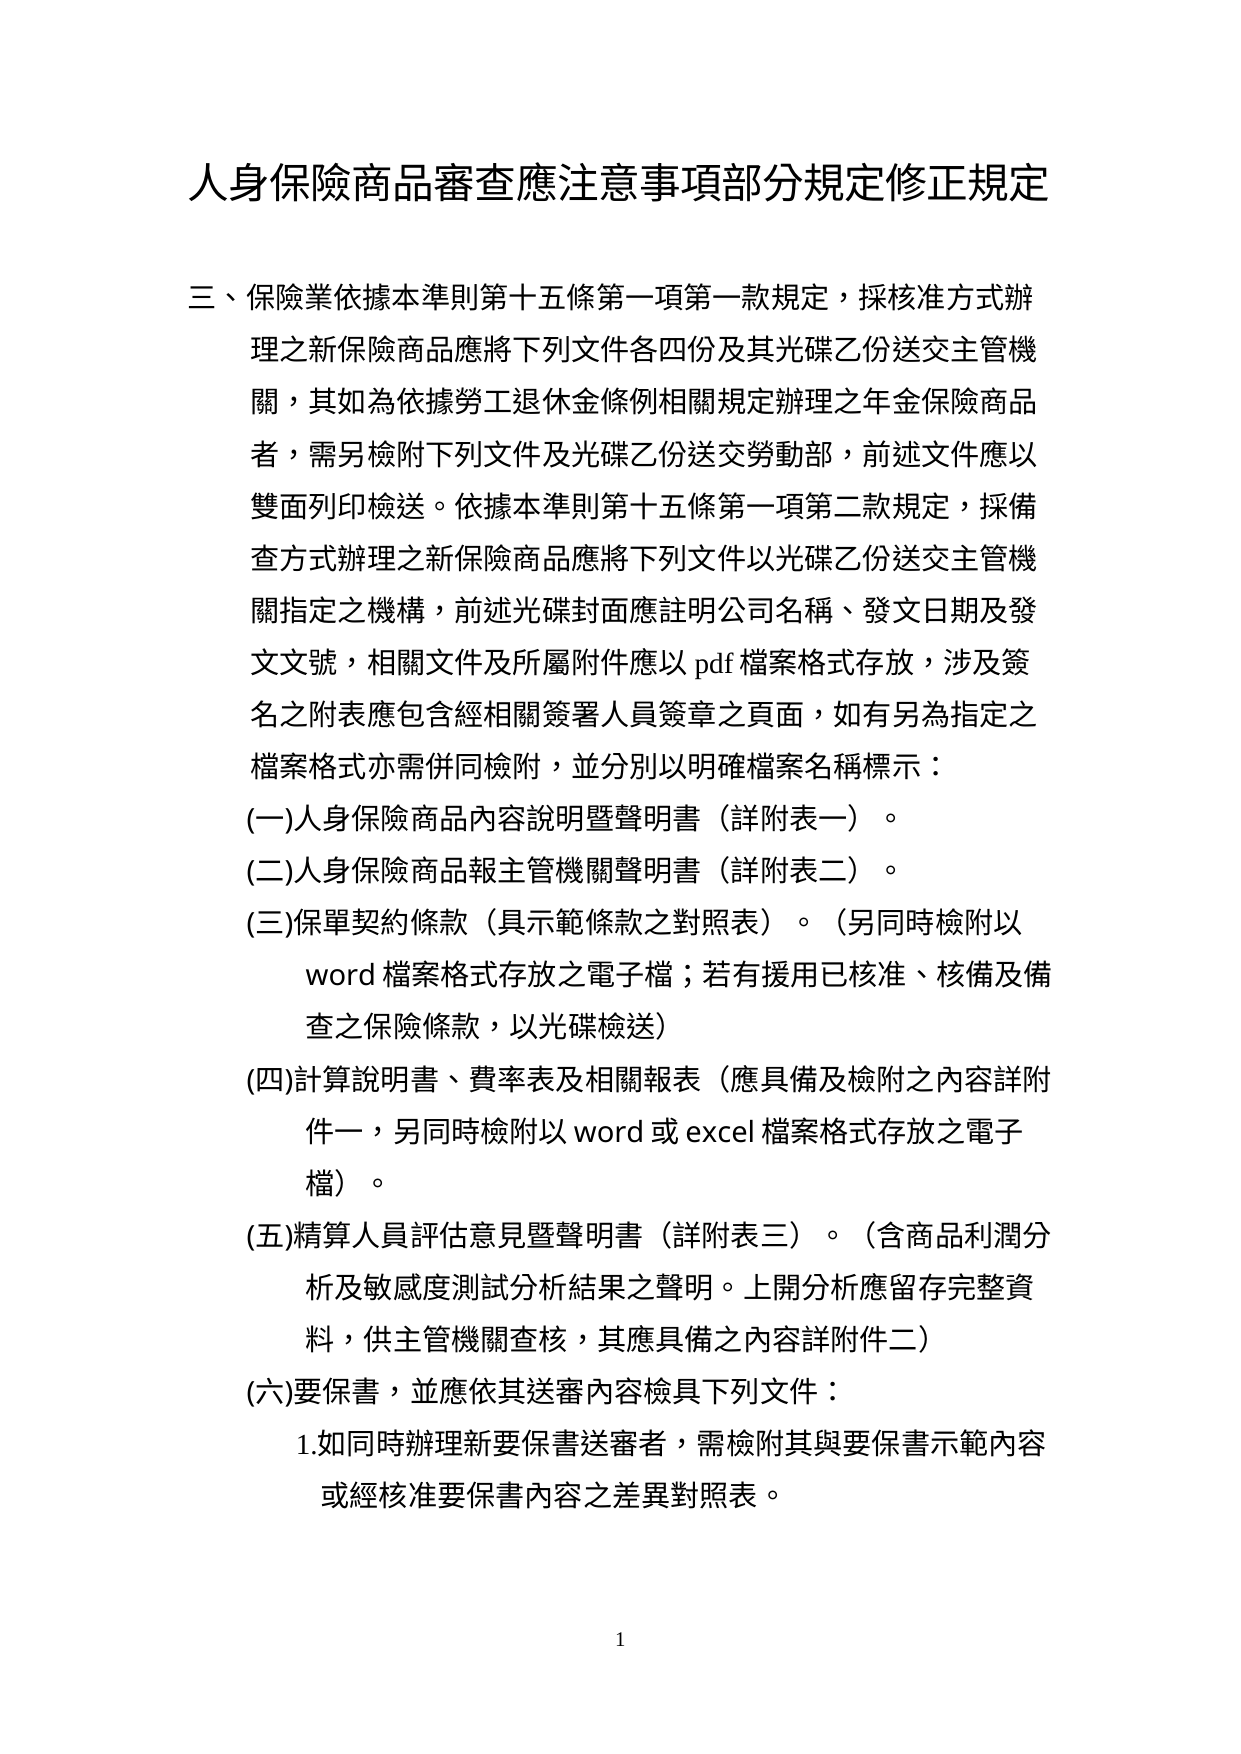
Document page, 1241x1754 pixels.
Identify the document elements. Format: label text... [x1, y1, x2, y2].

text (四)計算說明書、費率表及相關報表（應具備及檢附之內容詳附件一，另同時檢附以word或excel檔案格式存放之電子檔）。 [246, 1048, 1053, 1204]
text (一)人身保險商品內容說明暨聲明書（詳附表一）。 [246, 788, 1053, 840]
text 1.如同時辦理新要保書送審者，需檢附其與要保書示範內容或經核准要保書內容之差異對照表。 [296, 1413, 1053, 1517]
text (五)精算人員評估意見暨聲明書（詳附表三）。（含商品利潤分析及敏感度測試分析結果之聲明。上開分析應留存完整資料，供主管機關查核，其應具備之內容詳附件二） [246, 1204, 1053, 1361]
text (二)人身保險商品報主管機關聲明書（詳附表二）。 [246, 840, 1053, 892]
text 三、保險業依據本準則第十五條第一項第一款規定，採核准方式辦理之新保險商品應將下列文件各四份及其光碟乙份送交主管機關，其如為依據勞工退休金條例相關規定辦理之年金保險商品者，需另檢附下列文件及光碟乙份送交勞動部，前述文件應以雙面列印檢送。依據本準則第十五條第一項第二款規定，採備查方式辦理之新保險商品應將下列文件以光碟乙份送交主管機關指定之機構，前述光碟封面應註明公司名稱、發文日期及發文文號，相關文件及所屬附件應以 pdf檔案格式存放，涉及簽名之附表應包含經相關簽署人員簽章之頁面，如有另為指定之檔案格式亦需併同檢附，並分別以明確檔案名稱標示： [187, 267, 1044, 788]
text (三)保單契約條款（具示範條款之對照表）。（另同時檢附以word檔案格式存放之電子檔；若有援用已核准、核備及備查之保險條款，以光碟檢送） [246, 892, 1053, 1048]
text (六)要保書，並應依其送審內容檢具下列文件： [246, 1361, 1053, 1413]
text 人身保險商品審查應注意事項部分規定修正規定 [187, 150, 1050, 210]
